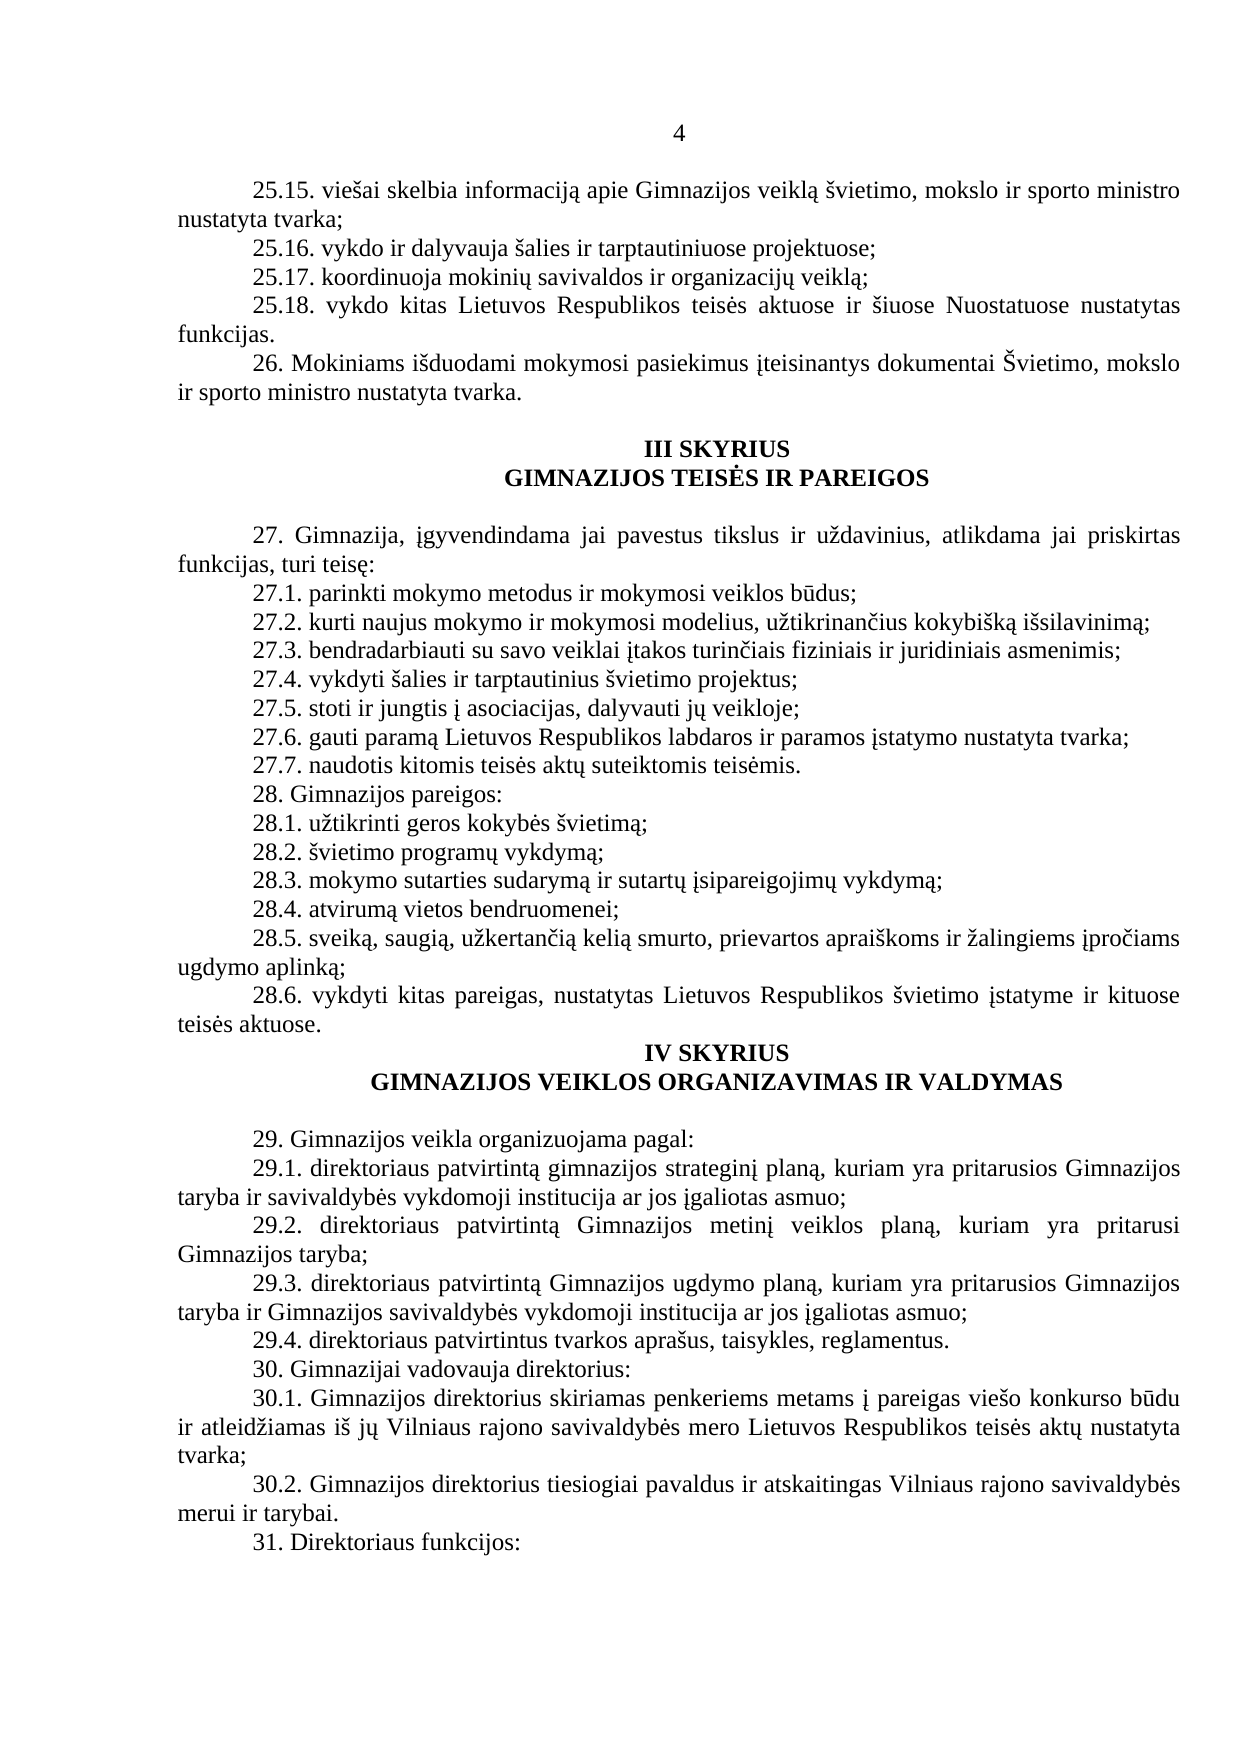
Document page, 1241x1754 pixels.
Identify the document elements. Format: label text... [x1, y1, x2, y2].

text IV SKYRIUS [177, 1038, 1181, 1067]
text 27.2. kurti naujus mokymo ir mokymosi modelius, užtikrinančius kokybišką išsilavinimą; [177, 607, 1181, 636]
text 27.4. vykdyti šalies ir tarptautinius švietimo projektus; [177, 664, 1181, 693]
text III SKYRIUS [177, 434, 1181, 463]
text 25.16. vykdo ir dalyvauja šalies ir tarptautiniuose projektuose; [177, 233, 1181, 262]
text 29.2. direktoriaus patvirtintą Gimnazijos metinį veiklos planą, kuriam yra pritarusi Gimnazijos taryba; [177, 1211, 1181, 1268]
text 27.5. stoti ir jungtis į asociacijas, dalyvauti jų veikloje; [177, 693, 1181, 722]
text 30.1. Gimnazijos direktorius skiriamas penkeriems metams į pareigas viešo konkurso būdu ir atleidžiamas iš jų Vilniaus rajono savivaldybės mero Lietuvos Respublikos teisės aktų nustatyta tvarka; [177, 1383, 1181, 1469]
text 29. Gimnazijos veikla organizuojama pagal: [177, 1124, 1181, 1153]
text 31. Direktoriaus funkcijos: [177, 1527, 1181, 1556]
text 29.1. direktoriaus patvirtintą gimnazijos strateginį planą, kuriam yra pritarusios Gimnazijos taryba ir savivaldybės vykdomoji institucija ar jos įgaliotas asmuo; [177, 1153, 1181, 1211]
text 29.3. direktoriaus patvirtintą Gimnazijos ugdymo planą, kuriam yra pritarusios Gimnazijos taryba ir Gimnazijos savivaldybės vykdomoji institucija ar jos įgaliotas asmuo; [177, 1268, 1181, 1326]
text 26. Mokiniams išduodami mokymosi pasiekimus įteisinantys dokumentai Švietimo, mokslo ir sporto ministro nustatyta tvarka. [177, 348, 1181, 406]
text 28.6. vykdyti kitas pareigas, nustatytas Lietuvos Respublikos švietimo įstatyme ir kituose teisės aktuose. [177, 981, 1181, 1038]
text 28. Gimnazijos pareigos: [177, 779, 1181, 808]
text 27.1. parinkti mokymo metodus ir mokymosi veiklos būdus; [177, 578, 1181, 607]
text 25.18. vykdo kitas Lietuvos Respublikos teisės aktuose ir šiuose Nuostatuose nustatytas funkcijas. [177, 291, 1181, 348]
text 25.15. viešai skelbia informaciją apie Gimnazijos veiklą švietimo, mokslo ir sporto ministro nustatyta tvarka; [177, 176, 1181, 233]
text 27.6. gauti paramą Lietuvos Respublikos labdaros ir paramos įstatymo nustatyta tvarka; [177, 722, 1181, 751]
text 25.17. koordinuoja mokinių savivaldos ir organizacijų veiklą; [177, 262, 1181, 291]
text 29.4. direktoriaus patvirtintus tvarkos aprašus, taisykles, reglamentus. [177, 1326, 1181, 1354]
text 28.5. sveiką, saugią, užkertančią kelią smurto, prievartos apraiškoms ir žalingiems įpročiams ugdymo aplinką; [177, 923, 1181, 981]
text 30.2. Gimnazijos direktorius tiesiogiai pavaldus ir atskaitingas Vilniaus rajono savivaldybės merui ir tarybai. [177, 1469, 1181, 1527]
text 28.1. užtikrinti geros kokybės švietimą; [177, 808, 1181, 837]
text 27.3. bendradarbiauti su savo veiklai įtakos turinčiais fiziniais ir juridiniais asmenimis; [177, 636, 1181, 664]
text 27.7. naudotis kitomis teisės aktų suteiktomis teisėmis. [177, 751, 1181, 779]
text 27. Gimnazija, įgyvendindama jai pavestus tikslus ir uždavinius, atlikdama jai priskirtas funkcijas, turi teisę: [177, 521, 1181, 578]
text GIMNAZIJOS TEISĖS IR PAREIGOS [177, 463, 1181, 492]
text GIMNAZIJOS VEIKLOS ORGANIZAVIMAS IR VALDYMAS [177, 1067, 1181, 1096]
text 28.3. mokymo sutarties sudarymą ir sutartų įsipareigojimų vykdymą; [177, 866, 1181, 894]
text 30. Gimnazijai vadovauja direktorius: [177, 1354, 1181, 1383]
text 28.2. švietimo programų vykdymą; [177, 837, 1181, 866]
text 28.4. atvirumą vietos bendruomenei; [177, 894, 1181, 923]
